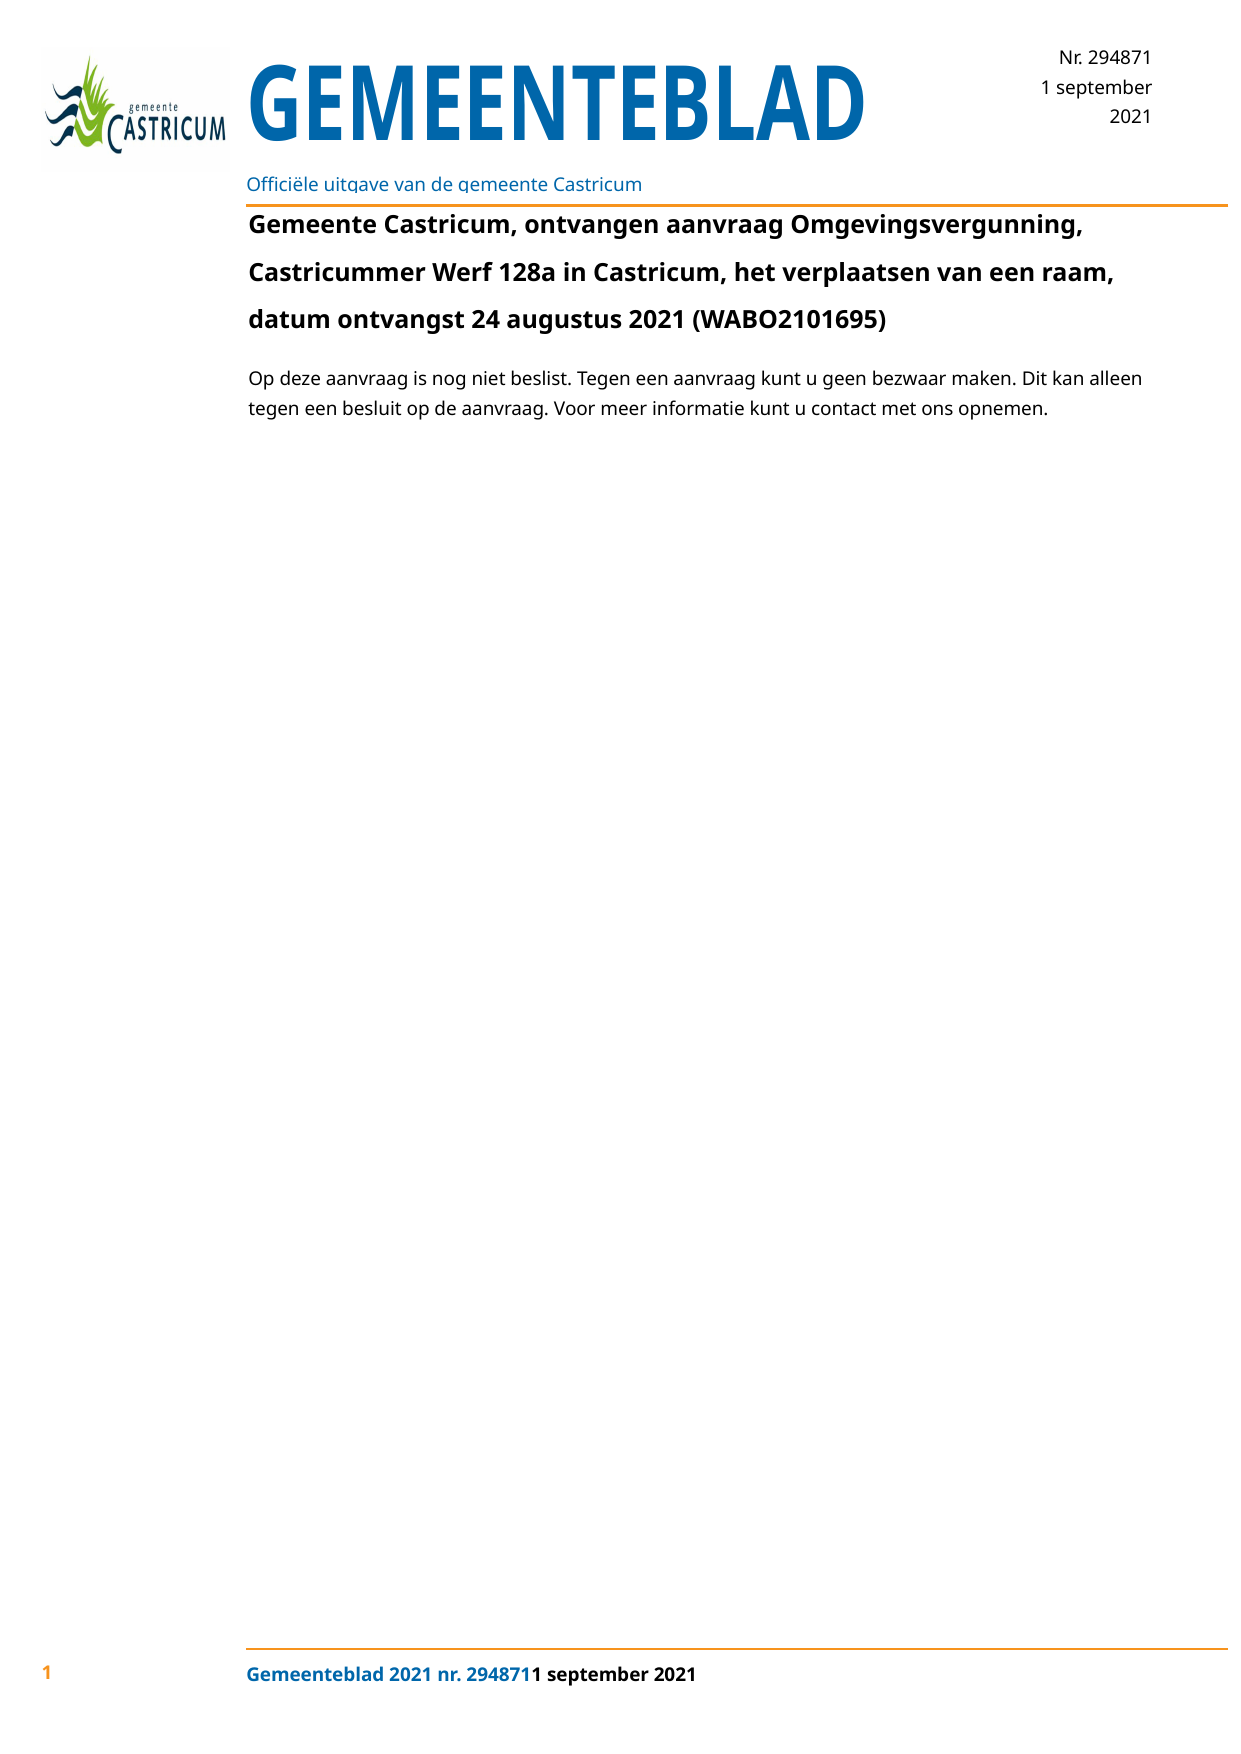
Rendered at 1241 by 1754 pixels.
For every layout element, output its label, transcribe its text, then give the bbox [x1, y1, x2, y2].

text Op deze aanvraag is nog niet beslist. Tegen een aanvraag kunt u geen bezwaar maken. Dit kan alleen tegen een besluit op de aanvraag. Voor meer informatie kunt u contact met ons opnemen. [248, 366, 1152, 421]
text Gemeente Castricum, ontvangen aanvraag Omgevingsvergunning, Castricummer Werf 128a in Castricum, het verplaatsen van een raam, datum ontvangst 24 augustus 2021 (WABO2101695) [248, 207, 1152, 336]
picture [41, 47, 231, 172]
